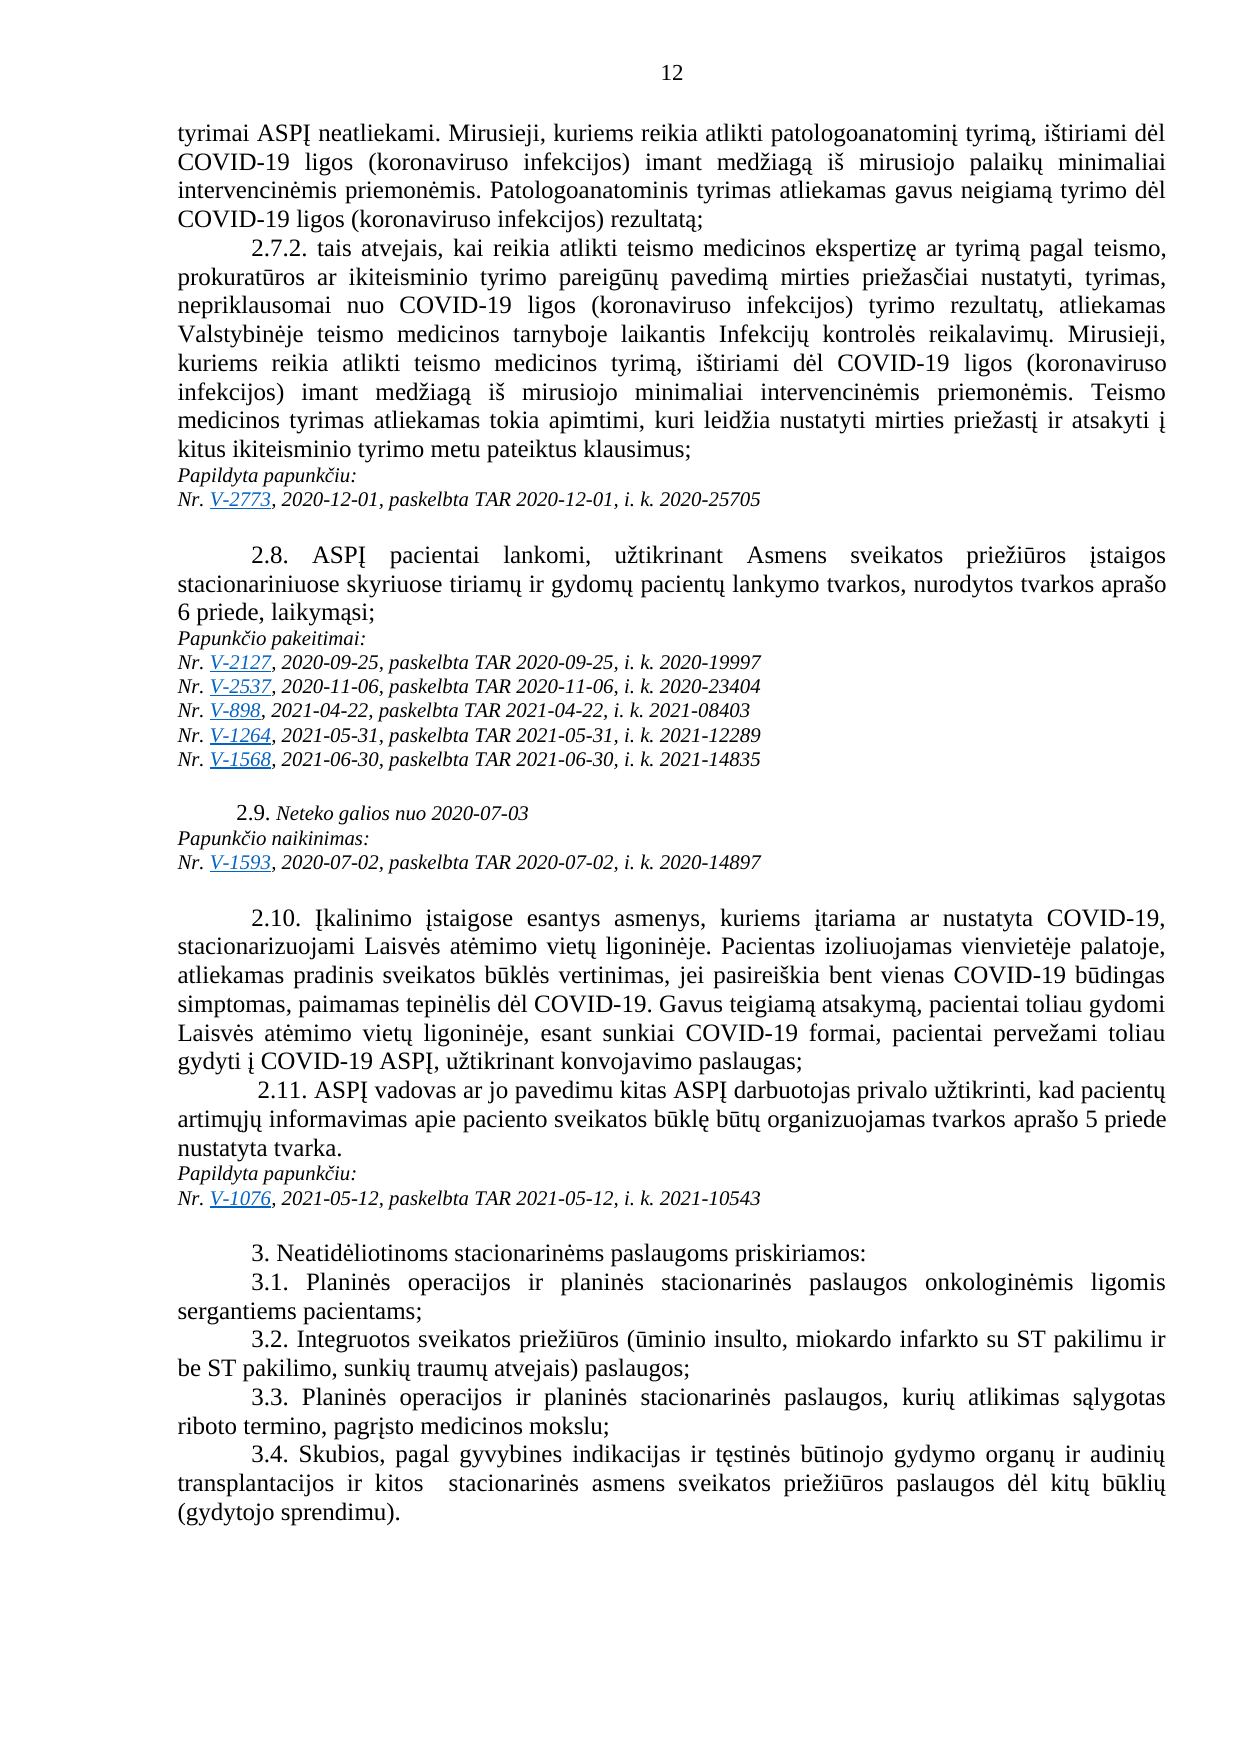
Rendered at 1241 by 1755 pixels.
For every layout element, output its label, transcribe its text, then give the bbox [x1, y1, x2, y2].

text Papunkčio naikinimas: [177, 826, 1167, 850]
text Nr. V-1593, 2020-07-02, paskelbta TAR 2020-07-02, i. k. 2020-14897 [177, 850, 1167, 874]
text Papildyta papunkčiu: [177, 463, 1167, 487]
text 2.9. Neteko galios nuo 2020-07-03 [177, 799, 1167, 826]
text 2.8. ASPĮ pacientai lankomi, užtikrinant Asmens sveikatos priežiūros įstaigos stacionariniuose skyriuose tiriamų ir gydomų pacientų lankymo tvarkos, nurodytos tvarkos aprašo 6 priede, laikymąsi; [177, 540, 1167, 626]
text Nr. V-898, 2021-04-22, paskelbta TAR 2021-04-22, i. k. 2021-08403 [177, 698, 1167, 722]
text 3.4. Skubios, pagal gyvybines indikacijas ir tęstinės būtinojo gydymo organų ir audinių transplantacijos ir kitos stacionarinės asmens sveikatos priežiūros paslaugos dėl kitų būklių (gydytojo sprendimu). [177, 1439, 1167, 1526]
text 3.1. Planinės operacijos ir planinės stacionarinės paslaugos onkologinėmis ligomis sergantiems pacientams; [177, 1267, 1167, 1324]
text Nr. V-2537, 2020-11-06, paskelbta TAR 2020-11-06, i. k. 2020-23404 [177, 674, 1167, 698]
text tyrimai ASPĮ neatliekami. Mirusieji, kuriems reikia atlikti patologoanatominį tyrimą, ištiriami dėl COVID-19 ligos (koronaviruso infekcijos) imant medžiagą iš mirusiojo palaikų minimaliai intervencinėmis priemonėmis. Patologoanatominis tyrimas atliekamas gavus neigiamą tyrimo dėl COVID-19 ligos (koronaviruso infekcijos) rezultatą; [177, 118, 1167, 233]
text Papunkčio pakeitimai: [177, 626, 1167, 650]
text 2.7.2. tais atvejais, kai reikia atlikti teismo medicinos ekspertizę ar tyrimą pagal teismo, prokuratūros ar ikiteisminio tyrimo pareigūnų pavedimą mirties priežasčiai nustatyti, tyrimas, nepriklausomai nuo COVID-19 ligos (koronaviruso infekcijos) tyrimo rezultatų, atliekamas Valstybinėje teismo medicinos tarnyboje laikantis Infekcijų kontrolės reikalavimų. Mirusieji, kuriems reikia atlikti teismo medicinos tyrimą, ištiriami dėl COVID-19 ligos (koronaviruso infekcijos) imant medžiagą iš mirusiojo minimaliai intervencinėmis priemonėmis. Teismo medicinos tyrimas atliekamas tokia apimtimi, kuri leidžia nustatyti mirties priežastį ir atsakyti į kitus ikiteisminio tyrimo metu pateiktus klausimus; [177, 233, 1167, 463]
text Nr. V-1264, 2021-05-31, paskelbta TAR 2021-05-31, i. k. 2021-12289 [177, 722, 1167, 747]
text Nr. V-2127, 2020-09-25, paskelbta TAR 2020-09-25, i. k. 2020-19997 [177, 650, 1167, 674]
text Nr. V-2773, 2020-12-01, paskelbta TAR 2020-12-01, i. k. 2020-25705 [177, 487, 1167, 511]
text 3. Neatidėliotinoms stacionarinėms paslaugoms priskiriamos: [177, 1238, 1167, 1267]
text 3.3. Planinės operacijos ir planinės stacionarinės paslaugos, kurių atlikimas sąlygotas riboto termino, pagrįsto medicinos mokslu; [177, 1382, 1167, 1439]
text Nr. V-1568, 2021-06-30, paskelbta TAR 2021-06-30, i. k. 2021-14835 [177, 747, 1167, 771]
text 2.11. ASPĮ vadovas ar jo pavedimu kitas ASPĮ darbuotojas privalo užtikrinti, kad pacientų artimųjų informavimas apie paciento sveikatos būklę būtų organizuojamas tvarkos aprašo 5 priede nustatyta tvarka. [177, 1075, 1167, 1161]
text Papildyta papunkčiu: [177, 1161, 1167, 1185]
text 2.10. Įkalinimo įstaigose esantys asmenys, kuriems įtariama ar nustatyta COVID-19, stacionarizuojami Laisvės atėmimo vietų ligoninėje. Pacientas izoliuojamas vienvietėje palatoje, atliekamas pradinis sveikatos būklės vertinimas, jei pasireiškia bent vienas COVID-19 būdingas simptomas, paimamas tepinėlis dėl COVID-19. Gavus teigiamą atsakymą, pacientai toliau gydomi Laisvės atėmimo vietų ligoninėje, esant sunkiai COVID-19 formai, pacientai pervežami toliau gydyti į COVID-19 ASPĮ, užtikrinant konvojavimo paslaugas; [177, 903, 1167, 1075]
text 3.2. Integruotos sveikatos priežiūros (ūminio insulto, miokardo infarkto su ST pakilimu ir be ST pakilimo, sunkių traumų atvejais) paslaugos; [177, 1324, 1167, 1382]
text Nr. V-1076, 2021-05-12, paskelbta TAR 2021-05-12, i. k. 2021-10543 [177, 1185, 1167, 1209]
